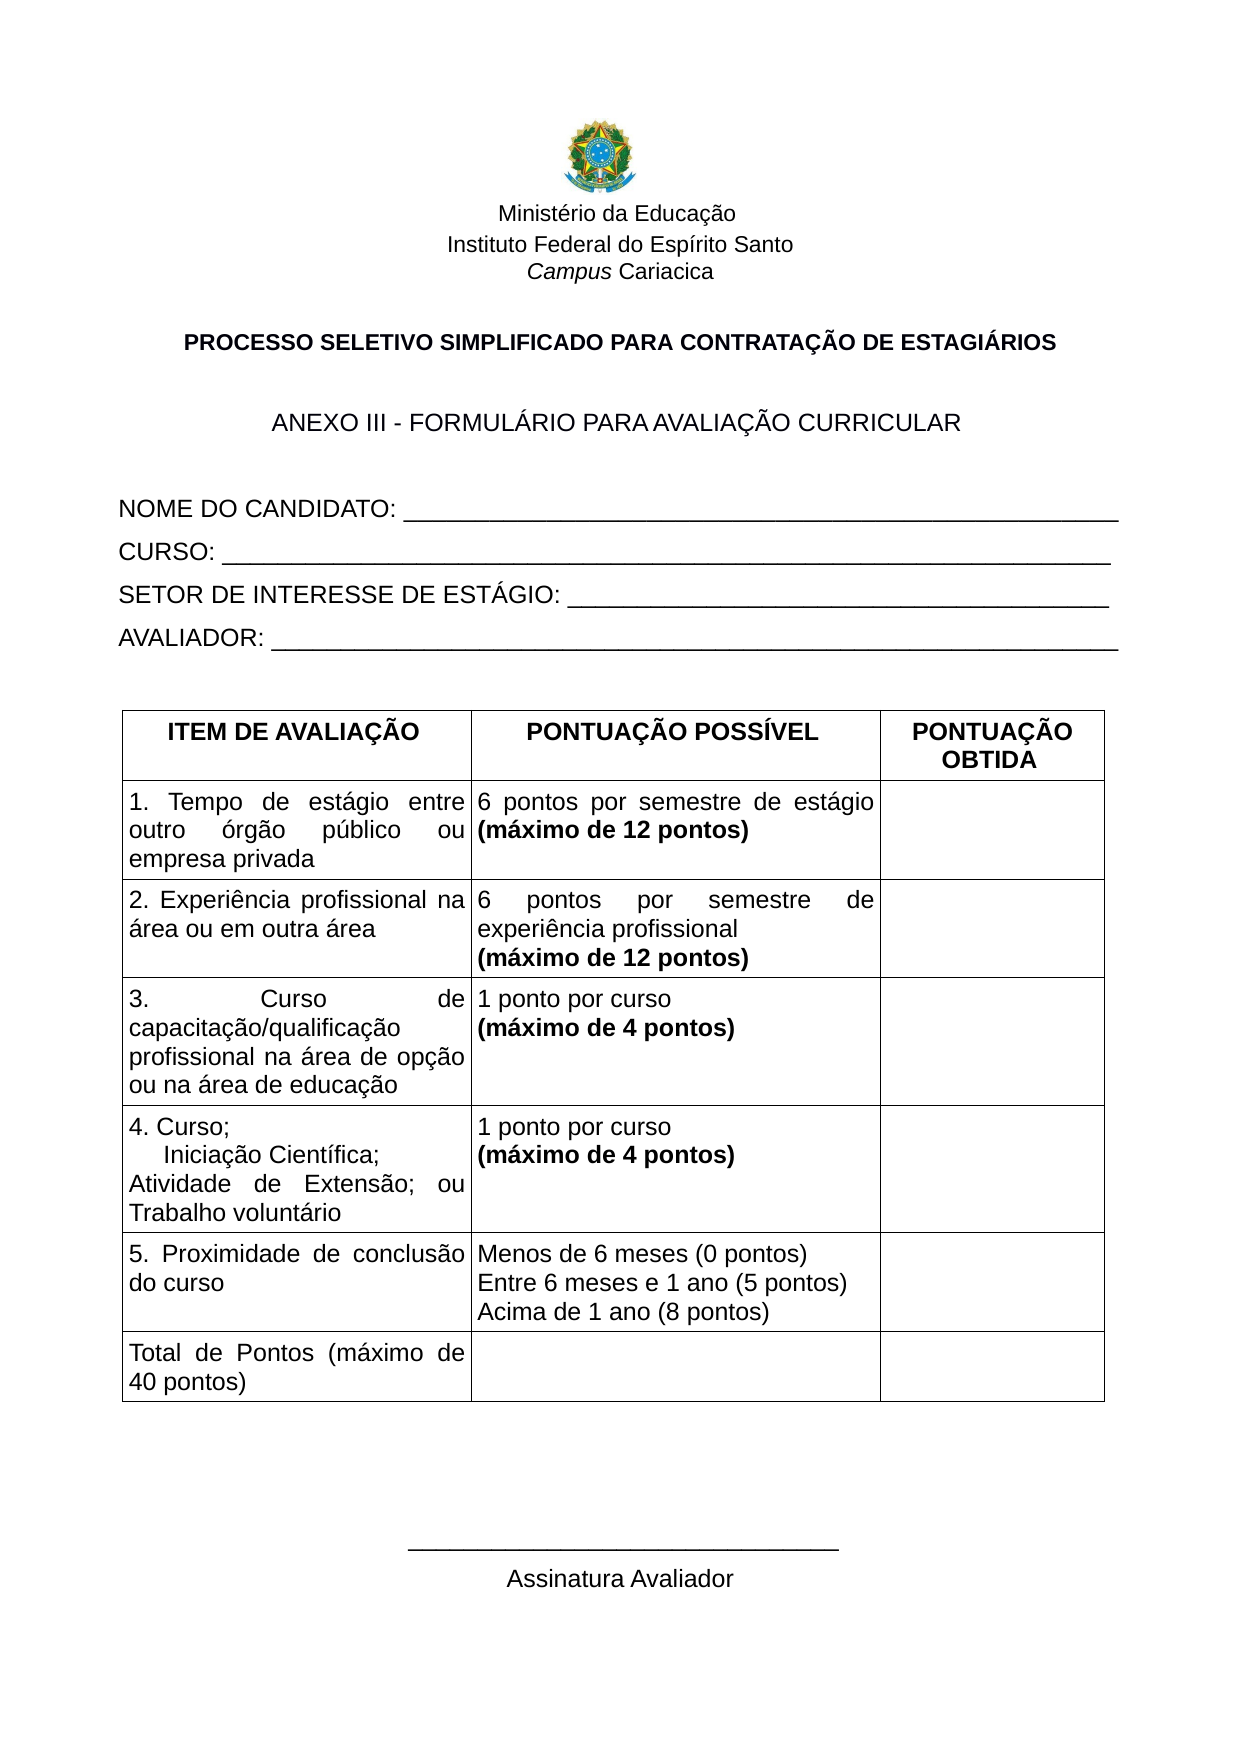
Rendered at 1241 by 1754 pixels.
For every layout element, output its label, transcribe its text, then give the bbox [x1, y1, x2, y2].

table_cell [881, 781, 1104, 878]
table_header PONTUAÇÃO POSSÍVEL [472, 711, 880, 780]
table_cell [881, 1332, 1104, 1401]
table_cell [881, 880, 1104, 977]
table_cell 1 ponto por curso (máximo de 4 pontos) [472, 978, 880, 1105]
table_cell 1. Tempo de estágio entre outro órgão público ou empresa privada [123, 781, 471, 878]
picture [561, 118, 638, 195]
table_header ITEM DE AVALIAÇÃO [123, 711, 471, 780]
table_cell 6 pontos por semestre de experiência profissional (máximo de 12 pontos) [472, 880, 880, 977]
text _______________________________ [118, 1523, 1122, 1552]
table_cell [881, 1233, 1104, 1331]
table_cell 5. Proximidade de conclusão do curso [123, 1233, 471, 1331]
text SETOR DE INTERESSE DE ESTÁGIO: _______________________________________ [118, 580, 1122, 609]
text ANEXO III - FORMULÁRIO PARA AVALIAÇÃO CURRICULAR [118, 408, 1122, 437]
text Instituto Federal do Espírito Santo [118, 231, 1122, 258]
text NOME DO CANDIDATO: __________________________________________________ [118, 494, 1122, 523]
table_cell 6 pontos por semestre de estágio (máximo de 12 pontos) [472, 781, 880, 878]
text CURSO: ________________________________________________________________ [118, 537, 1122, 566]
text AVALIADOR: _____________________________________________________________ [118, 623, 1122, 652]
text PROCESSO SELETIVO SIMPLIFICADO PARA CONTRATAÇÃO DE ESTAGIÁRIOS [118, 329, 1122, 355]
table_cell [472, 1332, 880, 1401]
text Ministério da Educação [118, 199, 1122, 226]
table_cell [881, 1106, 1104, 1232]
table_cell 1 ponto por curso (máximo de 4 pontos) [472, 1106, 880, 1232]
table_cell 2. Experiência profissional na área ou em outra área [123, 880, 471, 977]
table_cell Total de Pontos (máximo de 40 pontos) [123, 1332, 471, 1401]
table_cell 4. Curso; Iniciação Científica; Atividade de Extensão; ou Trabalho voluntário [123, 1106, 471, 1232]
table_cell 3. Curso de capacitação/qualificação profissional na área de opção ou na área de educação [123, 978, 471, 1105]
text Campus Cariacica [118, 258, 1122, 284]
text Assinatura Avaliador [118, 1563, 1122, 1592]
table_header PONTUAÇÃO OBTIDA [881, 711, 1104, 780]
table_cell [881, 978, 1104, 1105]
table_cell Menos de 6 meses (0 pontos) Entre 6 meses e 1 ano (5 pontos) Acima de 1 ano (8 pontos) [472, 1233, 880, 1331]
